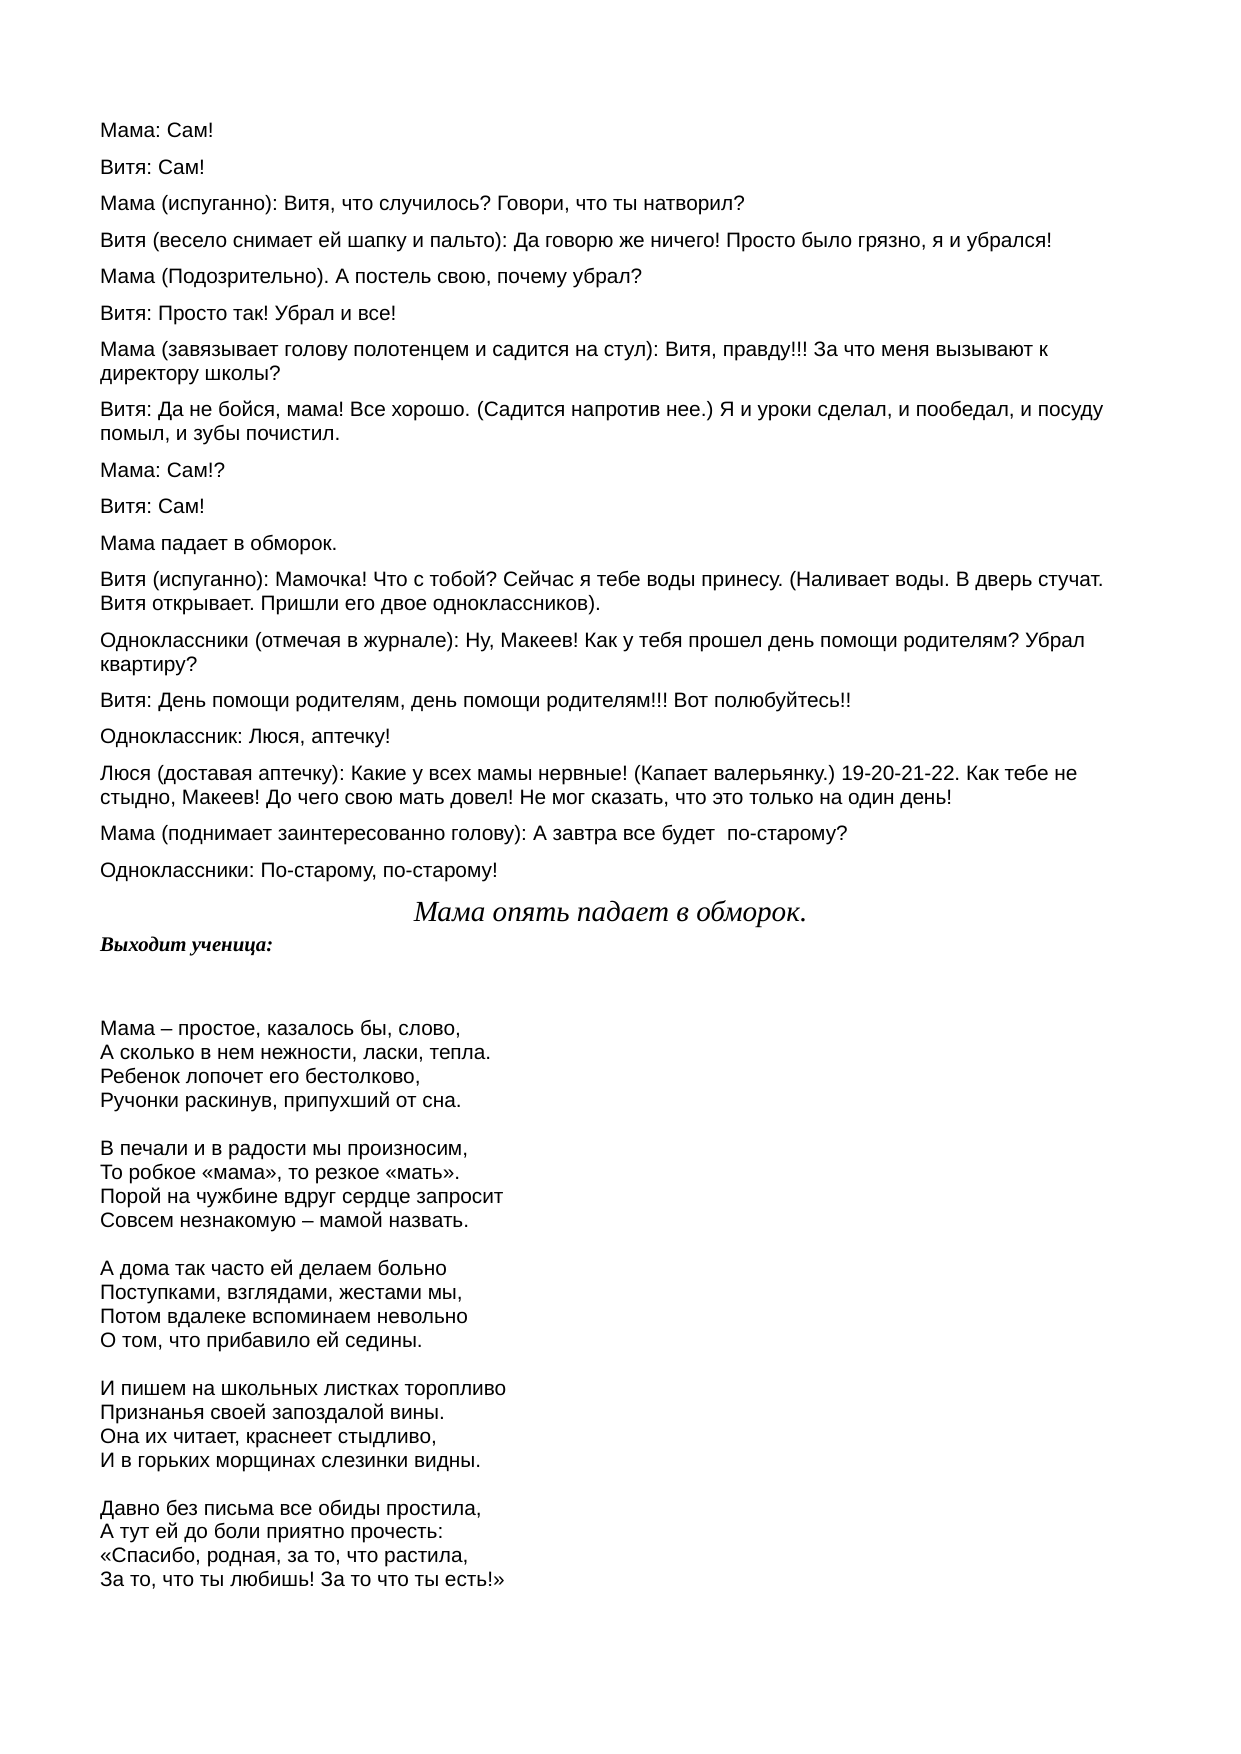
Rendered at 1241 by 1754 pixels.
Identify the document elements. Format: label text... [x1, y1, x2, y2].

text Витя: Да не бойся, мама! Все хорошо. (Садится напротив нее.) Я и уроки сделал, и пообедал, и посуду помыл, и зубы почистил. [100, 397, 1123, 445]
text Мама – простое, казалось бы, слово, А сколько в нем нежности, ласки, тепла. Ребенок лопочет его бестолково, Ручонки раскинув, припухший от сна. В печали и в радости мы произносим, То робкое «мама», то резкое «мать». Порой на чужбине вдруг сердце запросит Совсем незнакомую – мамой назвать. А дома так часто ей делаем больно Поступками, взглядами, жестами мы, Потом вдалеке вспоминаем невольно О том, что прибавило ей седины. И пишем на школьных листках торопливо Признанья своей запоздалой вины. Она их читает, краснеет стыдливо, И в горьких морщинах слезинки видны. Давно без письма все обиды простила, А тут ей до боли приятно прочесть: «Спасибо, родная, за то, что растила, За то, что ты любишь! За то что ты есть!» [100, 1016, 1064, 1591]
text Витя: День помощи родителям, день помощи родителям!!! Вот полюбуйтесь!! [100, 688, 1123, 712]
text Витя (весело снимает ей шапку и пальто): Да говорю же ничего! Просто было грязно, я и убрался! [100, 227, 1123, 251]
text Выходит ученица: [100, 928, 1123, 956]
text Одноклассники: По-старому, по-старому! [100, 858, 1123, 882]
text Витя: Просто так! Убрал и все! [100, 300, 1123, 324]
text Мама (поднимает заинтересованно голову): А завтра все будет по-старому? [100, 821, 1123, 845]
text Мама опять падает в обморок. [100, 894, 1123, 928]
text Мама: Сам! [100, 118, 1123, 142]
text Витя (испуганно): Мамочка! Что с тобой? Сейчас я тебе воды принесу. (Наливает воды. В дверь стучат. Витя открывает. Пришли его двое одноклассников). [100, 567, 1123, 615]
text Люся (доставая аптечку): Какие у всех мамы нервные! (Капает валерьянку.) 19-20-21-22. Как тебе не стыдно, Макеев! До чего свою мать довел! Не мог сказать, что это только на один день! [100, 761, 1123, 809]
text Одноклассник: Люся, аптечку! [100, 724, 1123, 748]
text Мама (завязывает голову полотенцем и садится на стул): Витя, правду!!! За что меня вызывают к директору школы? [100, 337, 1123, 385]
text Мама (испуганно): Витя, что случилось? Говори, что ты натворил? [100, 191, 1123, 215]
text Одноклассники (отмечая в журнале): Ну, Макеев! Как у тебя прошел день помощи родителям? Убрал квартиру? [100, 627, 1123, 675]
text Витя: Сам! [100, 494, 1123, 518]
text Мама (Подозрительно). А постель свою, почему убрал? [100, 264, 1123, 288]
text Мама падает в обморок. [100, 531, 1123, 554]
text Витя: Сам! [100, 154, 1123, 178]
text Мама: Сам!? [100, 458, 1123, 482]
